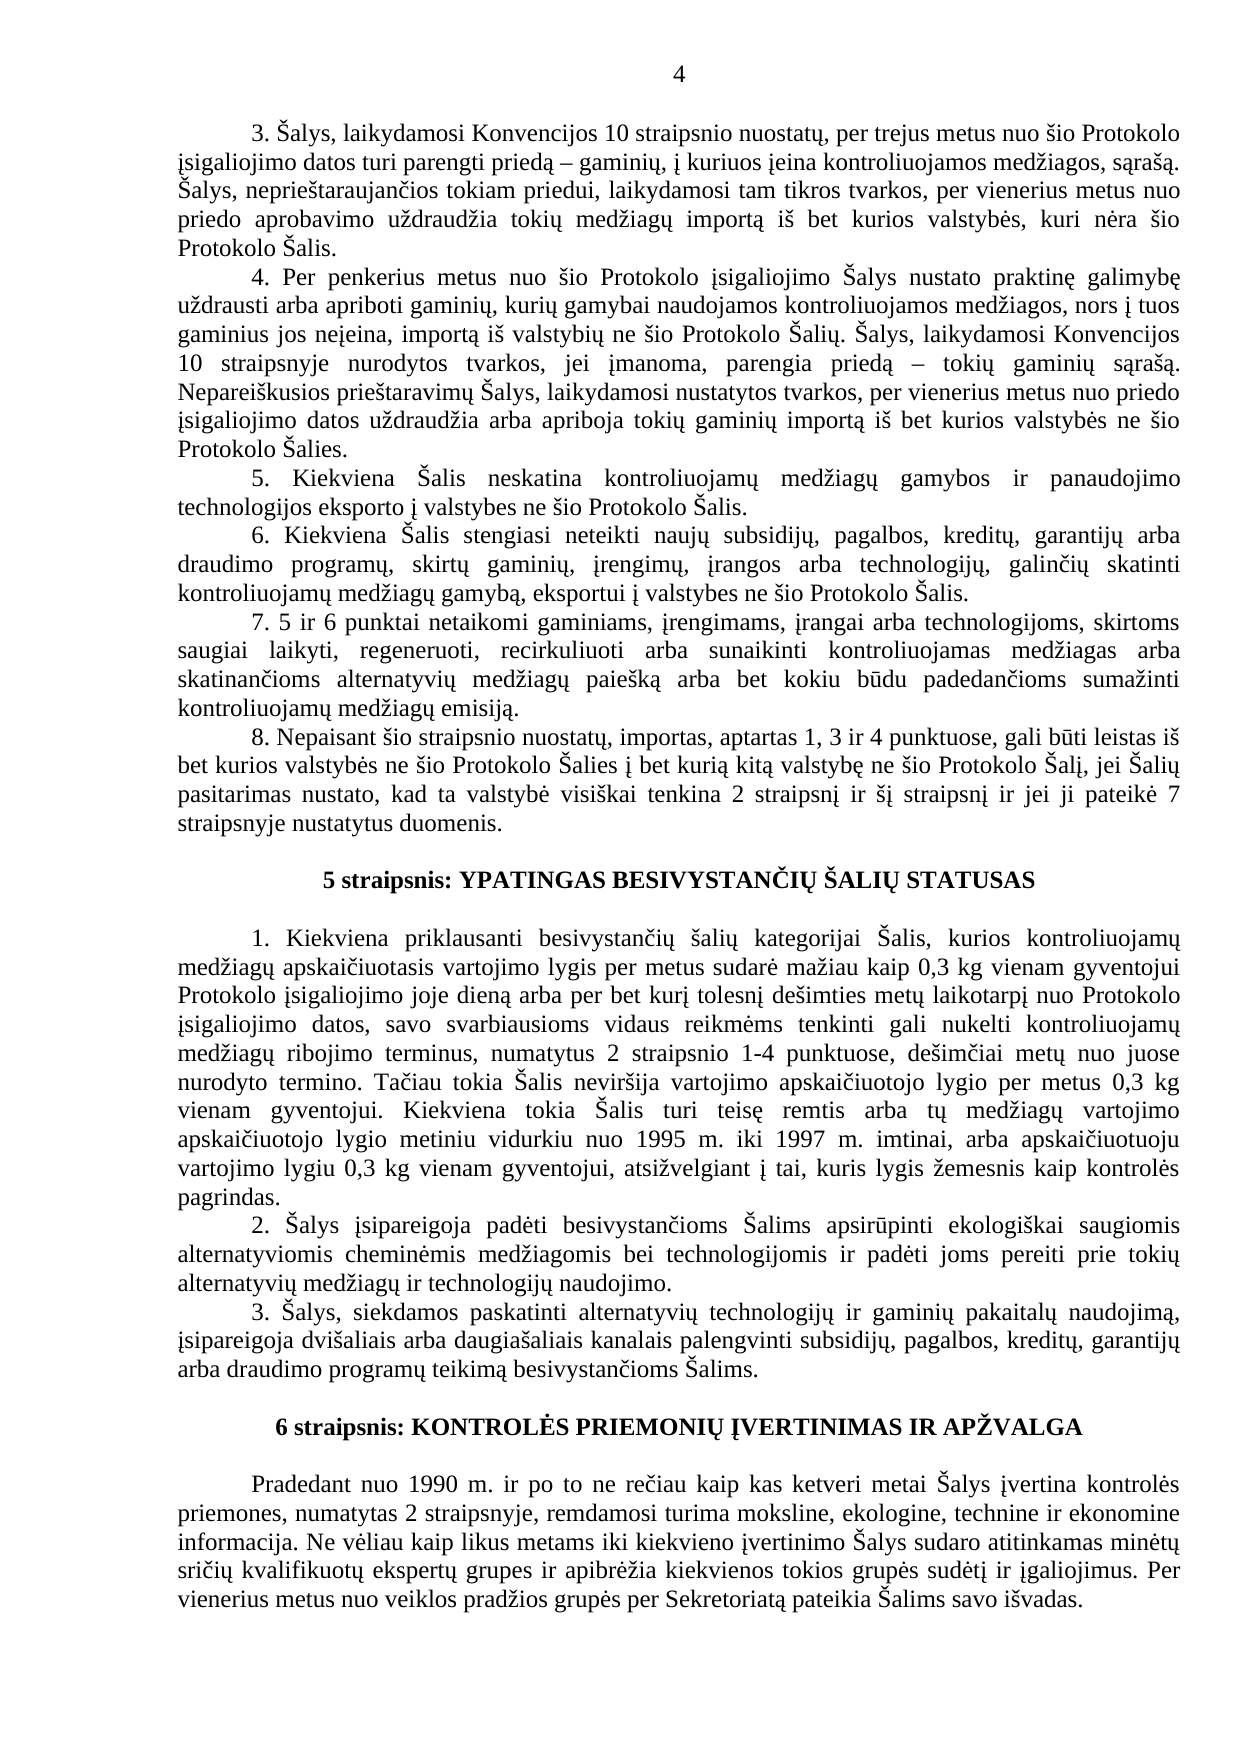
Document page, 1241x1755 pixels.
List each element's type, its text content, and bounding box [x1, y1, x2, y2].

text 2. Šalys įsipareigoja padėti besivystančioms Šalims apsirūpinti ekologiškai saugiomis alternatyviomis cheminėmis medžiagomis bei technologijomis ir padėti joms pereiti prie tokių alternatyvių medžiagų ir technologijų naudojimo. [177, 1211, 1181, 1297]
text 8. Nepaisant šio straipsnio nuostatų, importas, aptartas 1, 3 ir 4 punktuose, gali būti leistas iš bet kurios valstybės ne šio Protokolo Šalies į bet kurią kitą valstybę ne šio Protokolo Šalį, jei Šalių pasitarimas nustato, kad ta valstybė visiškai tenkina 2 straipsnį ir šį straipsnį ir jei ji pateikė 7 straipsnyje nustatytus duomenis. [177, 722, 1181, 837]
text 6. Kiekviena Šalis stengiasi neteikti naujų subsidijų, pagalbos, kreditų, garantijų arba draudimo programų, skirtų gaminių, įrengimų, įrangos arba technologijų, galinčių skatinti kontroliuojamų medžiagų gamybą, eksportui į valstybes ne šio Protokolo Šalis. [177, 521, 1181, 607]
text 7. 5 ir 6 punktai netaikomi gaminiams, įrengimams, įrangai arba technologijoms, skirtoms saugiai laikyti, regeneruoti, recirkuliuoti arba sunaikinti kontroliuojamas medžiagas arba skatinančioms alternatyvių medžiagų paiešką arba bet kokiu būdu padedančioms sumažinti kontroliuojamų medžiagų emisiją. [177, 607, 1181, 722]
text 5 straipsnis: YPATINGAS BESIVYSTANČIŲ ŠALIŲ STATUSAS [177, 866, 1181, 894]
text 3. Šalys, laikydamosi Konvencijos 10 straipsnio nuostatų, per trejus metus nuo šio Protokolo įsigaliojimo datos turi parengti priedą – gaminių, į kuriuos įeina kontroliuojamos medžiagos, sąrašą. Šalys, neprieštaraujančios tokiam priedui, laikydamosi tam tikros tvarkos, per vienerius metus nuo priedo aprobavimo uždraudžia tokių medžiagų importą iš bet kurios valstybės, kuri nėra šio Protokolo Šalis. [177, 118, 1181, 262]
text 6 straipsnis: KONTROLĖS PRIEMONIŲ ĮVERTINIMAS IR APŽVALGA [177, 1412, 1181, 1441]
text 5. Kiekviena Šalis neskatina kontroliuojamų medžiagų gamybos ir panaudojimo technologijos eksporto į valstybes ne šio Protokolo Šalis. [177, 463, 1181, 521]
text 1. Kiekviena priklausanti besivystančių šalių kategorijai Šalis, kurios kontroliuojamų medžiagų apskaičiuotasis vartojimo lygis per metus sudarė mažiau kaip 0,3 kg vienam gyventojui Protokolo įsigaliojimo joje dieną arba per bet kurį tolesnį dešimties metų laikotarpį nuo Protokolo įsigaliojimo datos, savo svarbiausioms vidaus reikmėms tenkinti gali nukelti kontroliuojamų medžiagų ribojimo terminus, numatytus 2 straipsnio 1-4 punktuose, dešimčiai metų nuo juose nurodyto termino. Tačiau tokia Šalis neviršija vartojimo apskaičiuotojo lygio per metus 0,3 kg vienam gyventojui. Kiekviena tokia Šalis turi teisę remtis arba tų medžiagų vartojimo apskaičiuotojo lygio metiniu vidurkiu nuo 1995 m. iki 1997 m. imtinai, arba apskaičiuotuoju vartojimo lygiu 0,3 kg vienam gyventojui, atsižvelgiant į tai, kuris lygis žemesnis kaip kontrolės pagrindas. [177, 923, 1181, 1211]
text Pradedant nuo 1990 m. ir po to ne rečiau kaip kas ketveri metai Šalys įvertina kontrolės priemones, numatytas 2 straipsnyje, remdamosi turima moksline, ekologine, technine ir ekonomine informacija. Ne vėliau kaip likus metams iki kiekvieno įvertinimo Šalys sudaro atitinkamas minėtų sričių kvalifikuotų ekspertų grupes ir apibrėžia kiekvienos tokios grupės sudėtį ir įgaliojimus. Per vienerius metus nuo veiklos pradžios grupės per Sekretoriatą pateikia Šalims savo išvadas. [177, 1469, 1181, 1613]
text 3. Šalys, siekdamos paskatinti alternatyvių technologijų ir gaminių pakaitalų naudojimą, įsipareigoja dvišaliais arba daugiašaliais kanalais palengvinti subsidijų, pagalbos, kreditų, garantijų arba draudimo programų teikimą besivystančioms Šalims. [177, 1297, 1181, 1383]
text 4. Per penkerius metus nuo šio Protokolo įsigaliojimo Šalys nustato praktinę galimybę uždrausti arba apriboti gaminių, kurių gamybai naudojamos kontroliuojamos medžiagos, nors į tuos gaminius jos neįeina, importą iš valstybių ne šio Protokolo Šalių. Šalys, laikydamosi Konvencijos 10 straipsnyje nurodytos tvarkos, jei įmanoma, parengia priedą – tokių gaminių sąrašą. Nepareiškusios prieštaravimų Šalys, laikydamosi nustatytos tvarkos, per vienerius metus nuo priedo įsigaliojimo datos uždraudžia arba apriboja tokių gaminių importą iš bet kurios valstybės ne šio Protokolo Šalies. [177, 262, 1181, 463]
